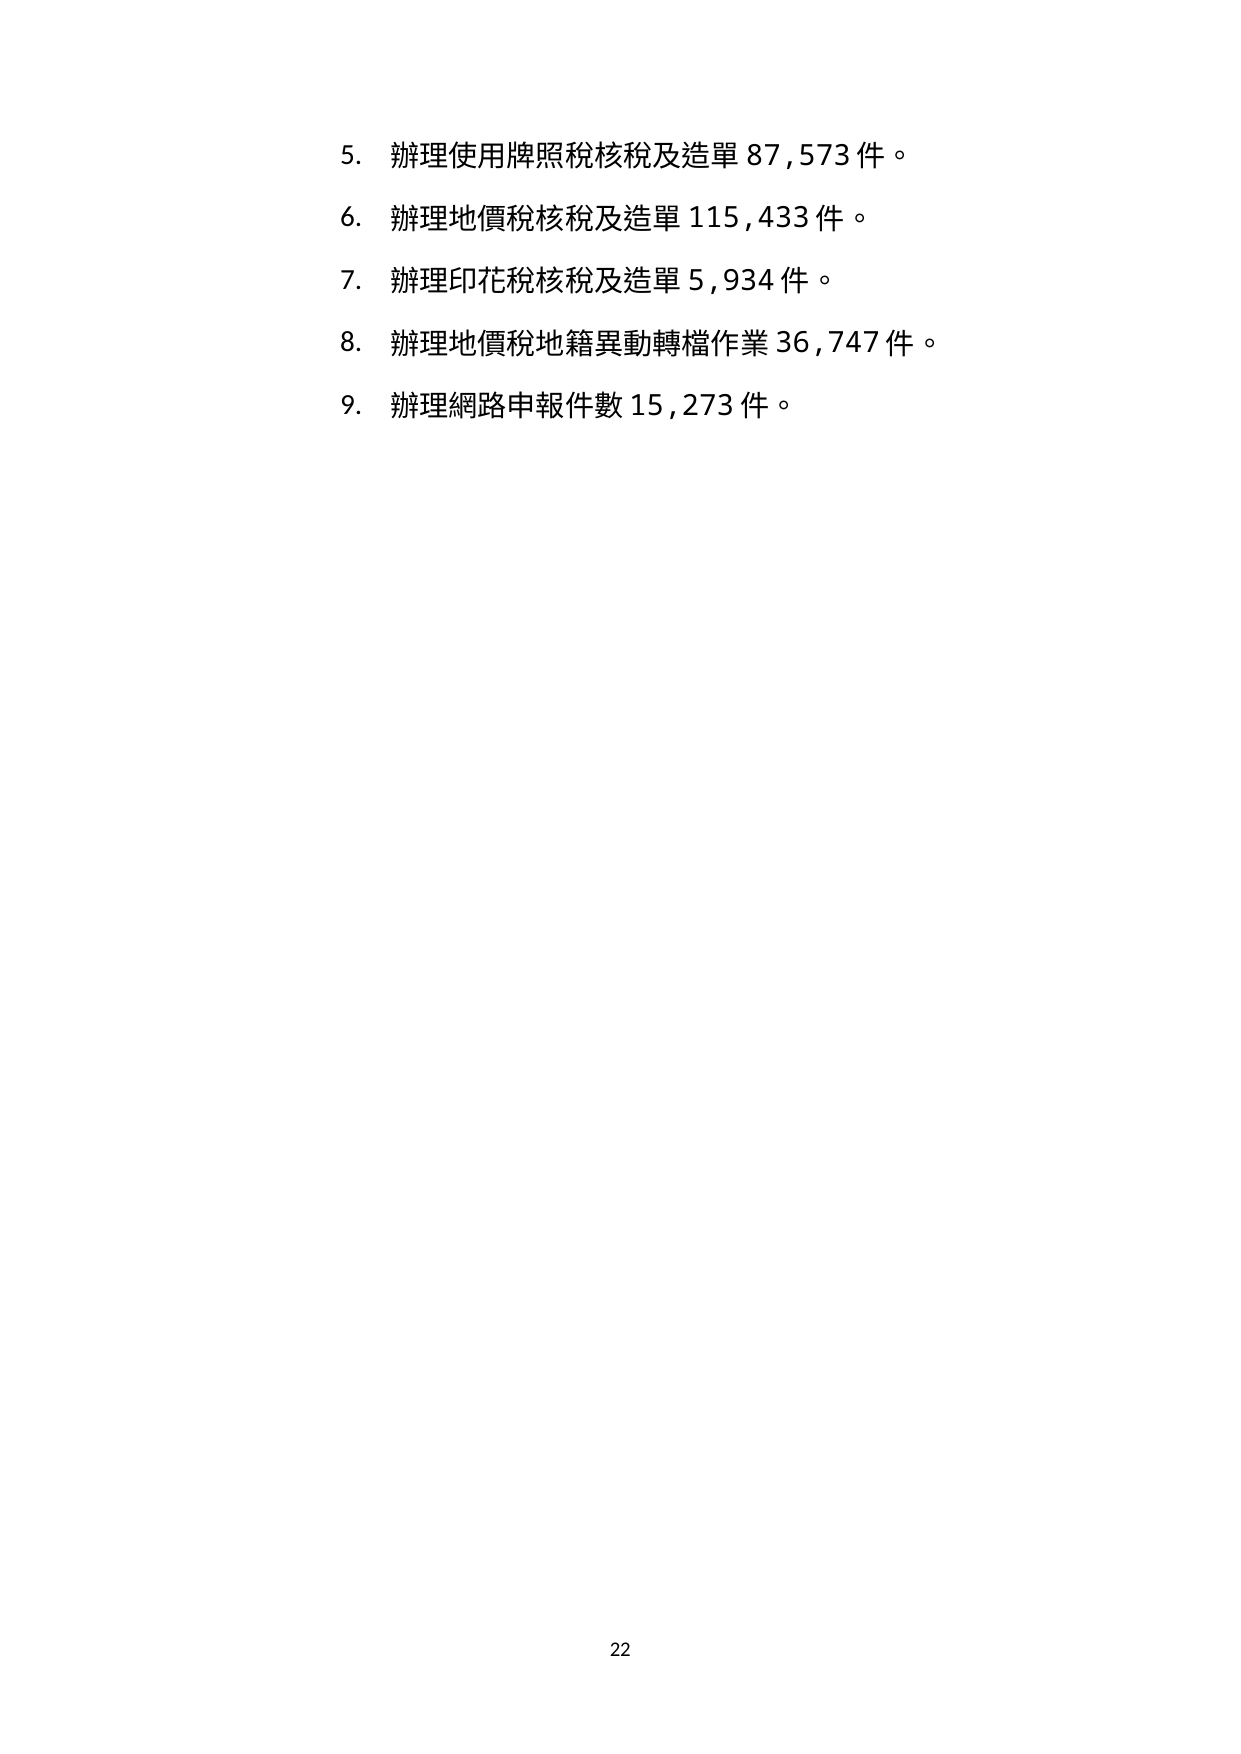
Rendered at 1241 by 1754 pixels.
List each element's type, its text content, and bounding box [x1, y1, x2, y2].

list 辦理地價稅地籍異動轉檔作業36,747件。 [340, 300, 1122, 362]
list 辦理印花稅核稅及造單5,934件。 [340, 237, 1122, 300]
list 辦理地價稅核稅及造單115,433件。 [340, 175, 1122, 237]
list 辦理使用牌照稅核稅及造單87,573件。 [340, 112, 1122, 175]
list 辦理網路申報件數15,273件。 [340, 362, 1122, 425]
